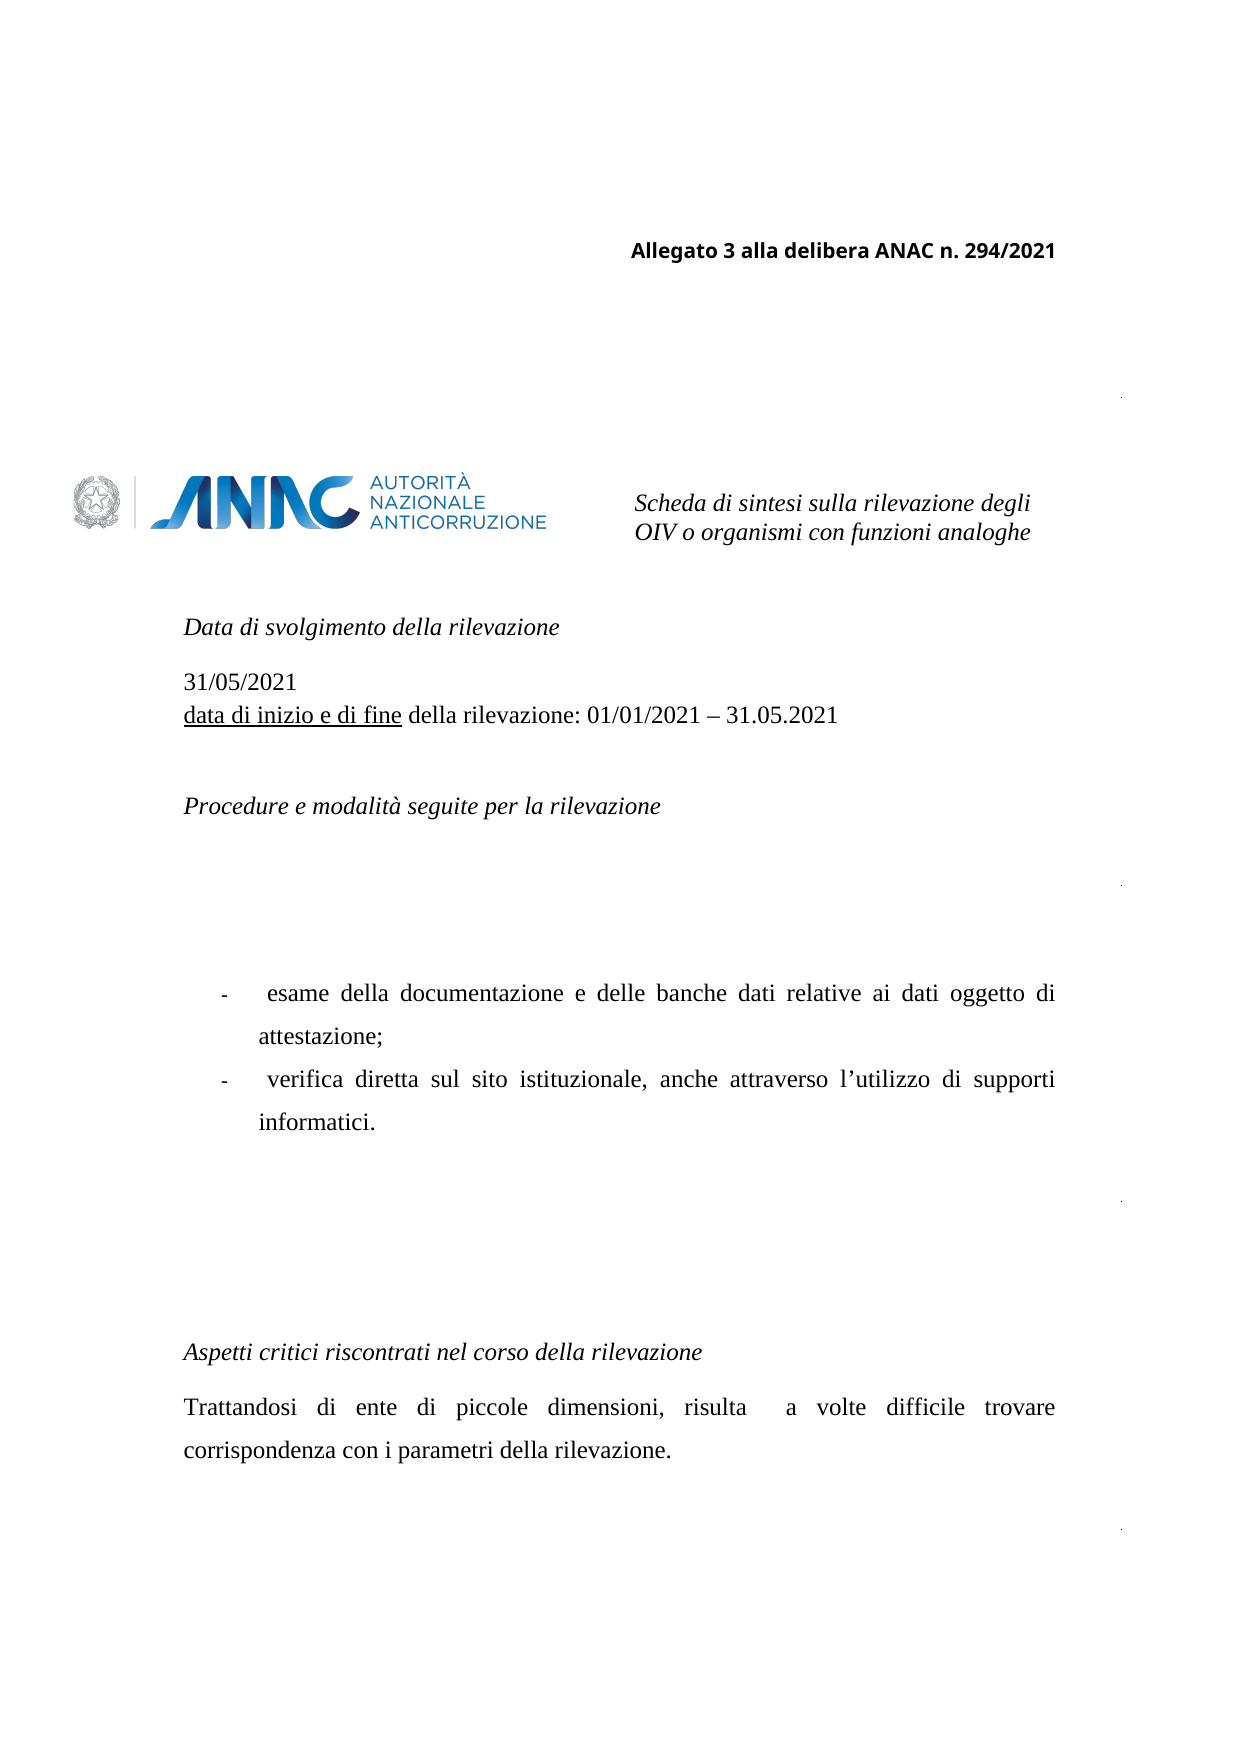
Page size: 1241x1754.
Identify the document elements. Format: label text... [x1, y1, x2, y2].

text Trattandosi di ente di piccole dimensioni, risulta a volte difficile trovare corrispondenza con i parametri della rilevazione. [119, 1327, 1121, 1529]
text data di inizio e di fine della rilevazione: 01/01/2021 – 31.05.2021 [119, 635, 1121, 726]
list esame della documentazione e delle banche dati relative ai dati oggetto di attestazione; [157, 914, 1121, 999]
list verifica diretta sul sito istituzionale, anche attraverso l’utilizzo di supporti informatici. [157, 999, 1121, 1201]
text Procedure e modalità seguite per la rilevazione [119, 726, 1121, 885]
text Scheda di sintesi sulla rilevazione degli OIV o organismi con funzioni analoghe [119, 424, 1121, 546]
text Aspetti critici riscontrati nel corso della rilevazione [119, 1272, 1121, 1327]
text 31/05/2021 [119, 602, 1121, 635]
text Data di svolgimento della rilevazione [119, 547, 1121, 602]
